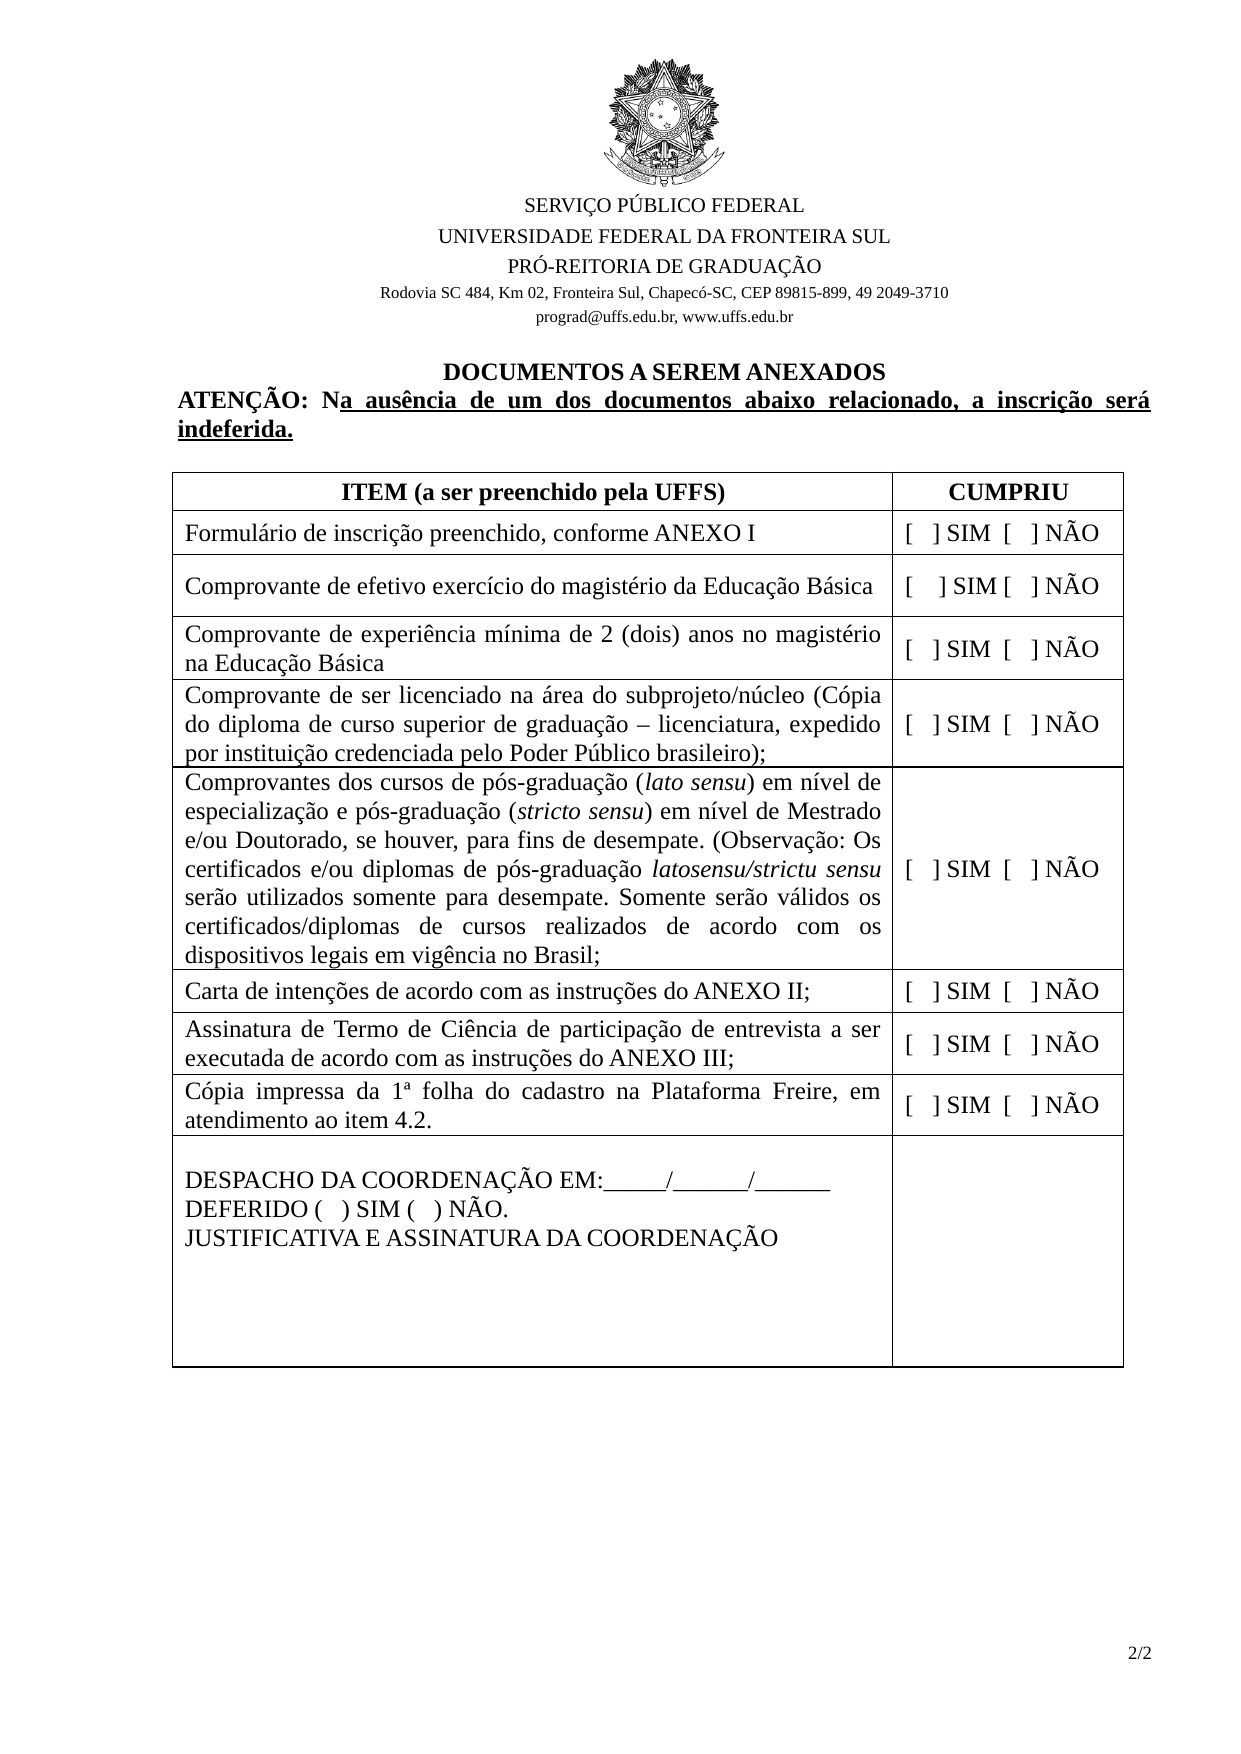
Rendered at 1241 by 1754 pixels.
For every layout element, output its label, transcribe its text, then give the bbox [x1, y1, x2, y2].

table_cell Carta de intenções de acordo com as instruções do ANEXO II; [173, 970, 892, 1012]
table_cell [ ] SIM [ ] NÃO [893, 680, 1123, 766]
table_cell [ ] SIM [ ] NÃO [893, 1013, 1123, 1074]
table_cell Comprovantes dos cursos de pós-graduação (lato sensu) em nível de especialização e pós-graduação (stricto sensu) em nível de Mestrado e/ou Doutorado, se houver, para fins de desempate. (Observação: Os certificados e/ou diplomas de pós-graduação latosensu/strictu sensu serão utilizados somente para desempate. Somente serão válidos os certificados/diplomas de cursos realizados de acordo com os dispositivos legais em vigência no Brasil; [173, 768, 892, 969]
table_cell Formulário de inscrição preenchido, conforme ANEXO I [173, 511, 892, 554]
table_cell Cópia impressa da 1ª folha do cadastro na Plataforma Freire, em atendimento ao item 4.2. [173, 1075, 892, 1135]
table_cell [ ] SIM [ ] NÃO [893, 1075, 1123, 1135]
table_header ITEM (a ser preenchido pela UFFS) [173, 473, 892, 510]
table_cell Assinatura de Termo de Ciência de participação de entrevista a ser executada de acordo com as instruções do ANEXO III; [173, 1013, 892, 1074]
table_cell Comprovante de ser licenciado na área do subprojeto/núcleo (Cópia do diploma de curso superior de graduação – licenciatura, expedido por instituição credenciada pelo Poder Público brasileiro); [173, 680, 892, 766]
table_cell Comprovante de efetivo exercício do magistério da Educação Básica [173, 555, 892, 616]
table_header CUMPRIU [893, 473, 1123, 510]
table_cell DESPACHO DA COORDENAÇÃO EM:_____/______/______ DEFERIDO ( ) SIM ( ) NÃO. JUSTIFICATIVA E ASSINATURA DA COORDENAÇÃO [173, 1136, 892, 1366]
table_cell [ ] SIM [ ] NÃO [893, 555, 1123, 616]
table_cell [ ] SIM [ ] NÃO [893, 617, 1123, 679]
table_cell [ ] SIM [ ] NÃO [893, 511, 1123, 554]
table_cell [ ] SIM [ ] NÃO [893, 768, 1123, 969]
text ATENÇÃO: Na ausência de um dos documentos abaixo relacionado, a inscrição será indeferida. [177, 385, 1152, 443]
text DOCUMENTOS A SEREM ANEXADOS [177, 357, 1152, 385]
table_cell [ ] SIM [ ] NÃO [893, 970, 1123, 1012]
table_cell Comprovante de experiência mínima de 2 (dois) anos no magistério na Educação Básica [173, 617, 892, 679]
table_cell [893, 1136, 1123, 1366]
